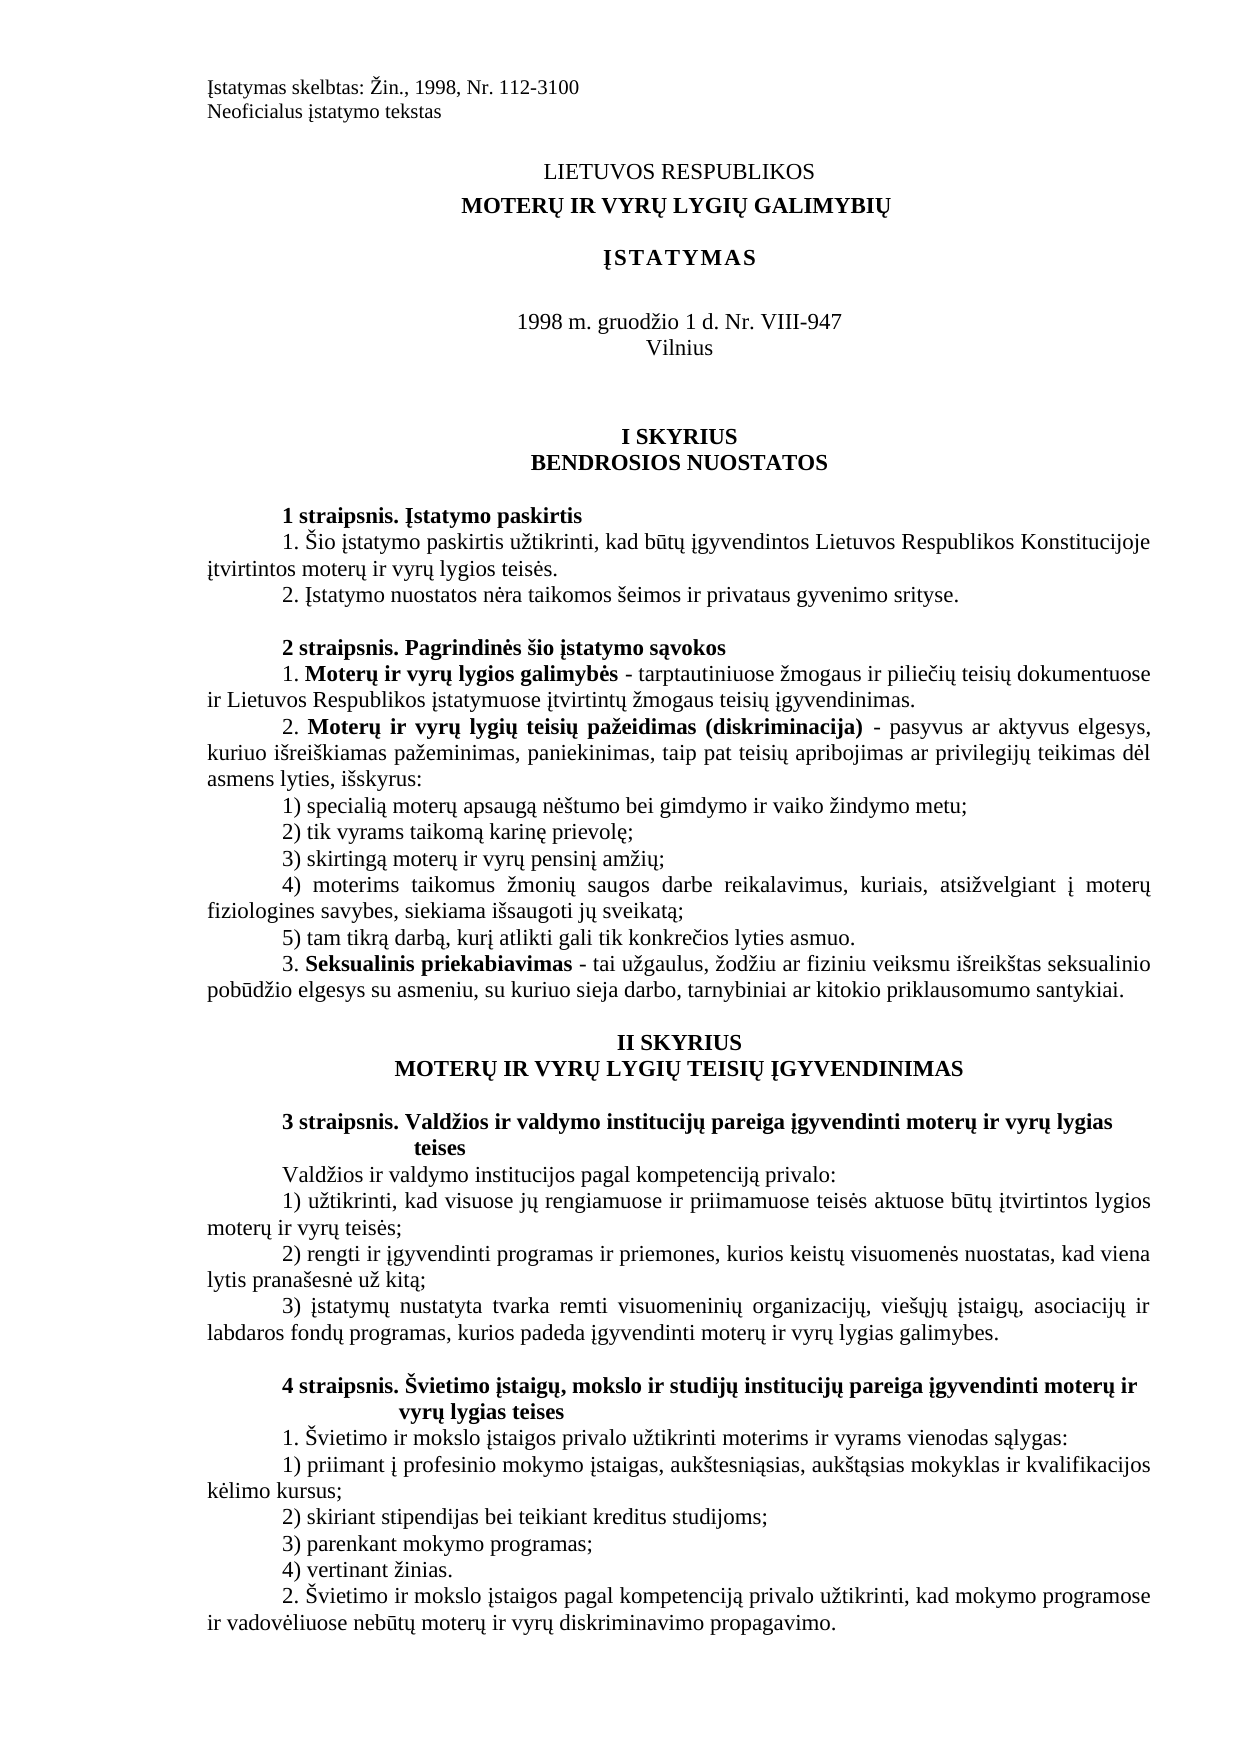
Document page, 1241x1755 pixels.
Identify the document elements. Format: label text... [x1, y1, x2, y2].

text MOTERŲ IR VYRŲ LYGIŲ GALIMYBIŲ [207, 192, 1152, 219]
text 2) rengti ir įgyvendinti programas ir priemones, kurios keistų visuomenės nuostatas, kad viena lytis pranašesnė už kitą; [207, 1240, 1152, 1293]
text 2) skiriant stipendijas bei teikiant kreditus studijoms; [207, 1503, 1152, 1530]
text 1. Moterų ir vyrų lygios galimybės - tarptautiniuose žmogaus ir piliečių teisių dokumentuose ir Lietuvos Respublikos įstatymuose įtvirtintų žmogaus teisių įgyvendinimas. [207, 660, 1152, 713]
text 2) tik vyrams taikomą karinę prievolę; [207, 818, 1152, 844]
text 1. Švietimo ir mokslo įstaigos privalo užtikrinti moterims ir vyrams vienodas sąlygas: [207, 1424, 1152, 1451]
text 2. Moterų ir vyrų lygių teisių pažeidimas (diskriminacija) - pasyvus ar aktyvus elgesys, kuriuo išreiškiamas pažeminimas, paniekinimas, taip pat teisių apribojimas ar privilegijų teikimas dėl asmens lyties, išskyrus: [207, 713, 1152, 792]
text ĮSTATYMAS [207, 244, 1152, 270]
text BENDROSIOS NUOSTATOS [207, 449, 1152, 476]
text I SKYRIUS [207, 423, 1152, 449]
text Valdžios ir valdymo institucijos pagal kompetenciją privalo: [207, 1161, 1152, 1187]
text 3) skirtingą moterų ir vyrų pensinį amžių; [207, 844, 1152, 871]
text 3) įstatymų nustatyta tvarka remti visuomeninių organizacijų, viešųjų įstaigų, asociacijų ir labdaros fondų programas, kurios padeda įgyvendinti moterų ir vyrų lygias galimybes. [207, 1293, 1152, 1345]
text 1) priimant į profesinio mokymo įstaigas, aukštesniąsias, aukštąsias mokyklas ir kvalifikacijos kėlimo kursus; [207, 1451, 1152, 1503]
text teises [413, 1134, 1152, 1161]
text 2. Švietimo ir mokslo įstaigos pagal kompetenciją privalo užtikrinti, kad mokymo programose ir vadovėliuose nebūtų moterų ir vyrų diskriminavimo propagavimo. [207, 1582, 1152, 1635]
text 1) specialią moterų apsaugą nėštumo bei gimdymo ir vaiko žindymo metu; [207, 792, 1152, 818]
text Neoficialus įstatymo tekstas [207, 99, 1152, 123]
text 3 straipsnis. Valdžios ir valdymo institucijų pareiga įgyvendinti moterų ir vyrų lygias [282, 1108, 1152, 1134]
text 4 straipsnis. Švietimo įstaigų, mokslo ir studijų institucijų pareiga įgyvendinti moterų ir [282, 1372, 1152, 1398]
text Įstatymas skelbtas: Žin., 1998, Nr. 112-3100 [207, 75, 1152, 99]
text 2 straipsnis. Pagrindinės šio įstatymo sąvokos [207, 634, 1152, 660]
text 4) moterims taikomus žmonių saugos darbe reikalavimus, kuriais, atsižvelgiant į moterų fiziologines savybes, siekiama išsaugoti jų sveikatą; [207, 871, 1152, 924]
text MOTERŲ IR VYRŲ LYGIŲ TEISIŲ ĮGYVENDINIMAS [207, 1055, 1152, 1082]
text 4) vertinant žinias. [207, 1556, 1152, 1582]
text 2. Įstatymo nuostatos nėra taikomos šeimos ir privataus gyvenimo srityse. [207, 581, 1152, 607]
text 1. Šio įstatymo paskirtis užtikrinti, kad būtų įgyvendintos Lietuvos Respublikos Konstitucijoje įtvirtintos moterų ir vyrų lygios teisės. [207, 528, 1152, 581]
text 3. Seksualinis priekabiavimas - tai užgaulus, žodžiu ar fiziniu veiksmu išreikštas seksualinio pobūdžio elgesys su asmeniu, su kuriuo sieja darbo, tarnybiniai ar kitokio priklausomumo santykiai. [207, 950, 1152, 1003]
text LIETUVOS RESPUBLIKOS [207, 158, 1152, 184]
text 3) parenkant mokymo programas; [207, 1530, 1152, 1556]
text 1) užtikrinti, kad visuose jų rengiamuose ir priimamuose teisės aktuose būtų įtvirtintos lygios moterų ir vyrų teisės; [207, 1187, 1152, 1240]
text 5) tam tikrą darbą, kurį atlikti gali tik konkrečios lyties asmuo. [207, 924, 1152, 950]
text II SKYRIUS [207, 1029, 1152, 1055]
text 1998 m. gruodžio 1 d. Nr. VIII-947 Vilnius [207, 308, 1152, 360]
text vyrų lygias teises [399, 1398, 1152, 1424]
text 1 straipsnis. Įstatymo paskirtis [207, 502, 1152, 528]
